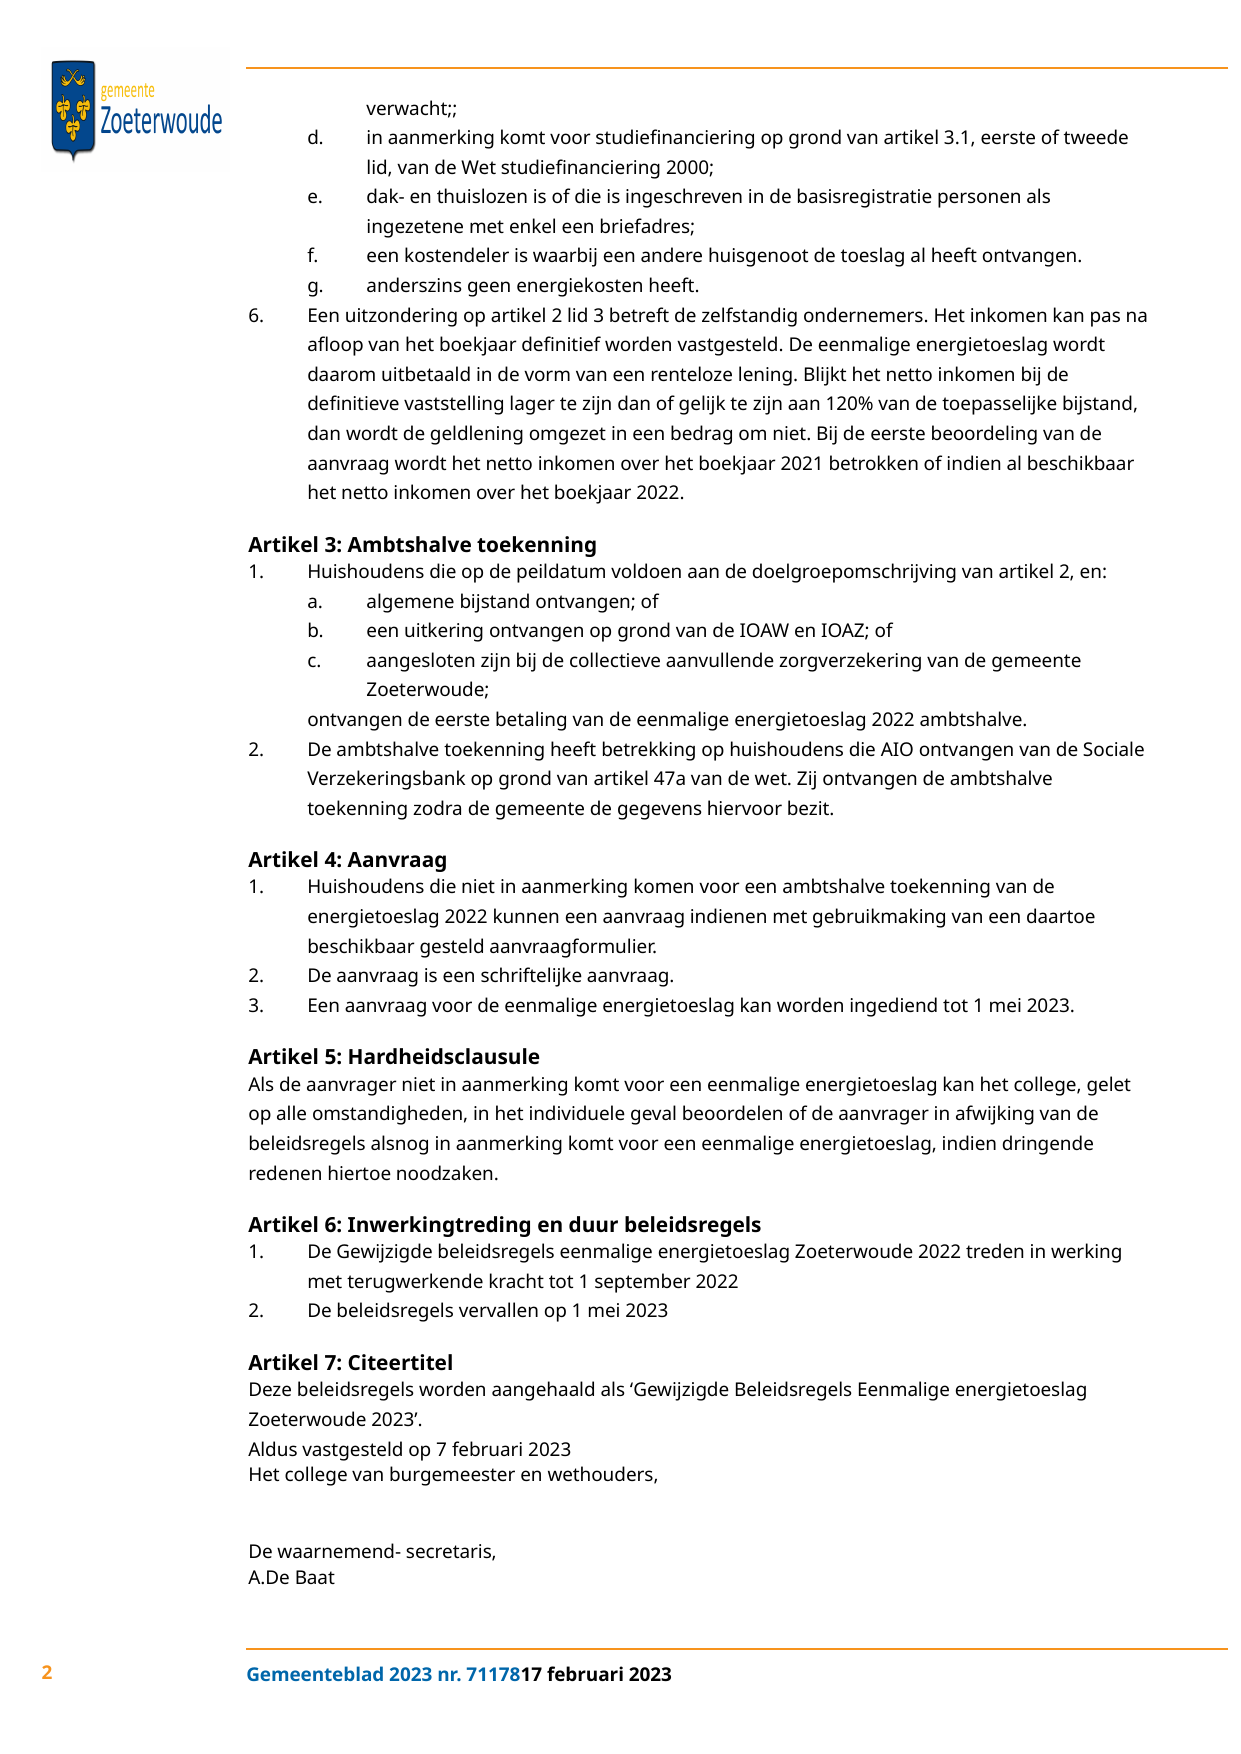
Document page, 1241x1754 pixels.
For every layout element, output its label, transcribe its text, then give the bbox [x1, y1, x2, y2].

list in aanmerking komt voor studiefinanciering op grond van artikel 3.1, eerste of tweede lid, van de Wet studiefinanciering 2000; [307, 124, 1152, 180]
list Huishoudens die niet in aanmerking komen voor een ambtshalve toekenning van de energietoeslag 2022 kunnen een aanvraag indienen met gebruikmaking van een daartoe beschikbaar gesteld aanvraagformulier. [248, 874, 1152, 959]
text Het college van burgemeester en wethouders, [248, 1461, 1152, 1487]
text A.De Baat [248, 1564, 1152, 1590]
text Als de aanvrager niet in aanmerking komt voor een eenmalige energietoeslag kan het college, gelet op alle omstandigheden, in het individuele geval beoordelen of de aanvrager in afwijking van de beleidsregels alsnog in aanmerking komt voor een eenmalige energietoeslag, indien dringende redenen hiertoe noodzaken. [248, 1071, 1152, 1185]
list dak- en thuislozen is of die is ingeschreven in de basisregistratie personen als ingezetene met enkel een briefadres; [307, 183, 1152, 239]
text Artikel 4: Aanvraag [248, 845, 1152, 874]
list De beleidsregels vervallen op 1 mei 2023 [248, 1298, 1152, 1323]
list De ambtshalve toekenning heeft betrekking op huishoudens die AIO ontvangen van de Sociale Verzekeringsbank op grond van artikel 47a van de wet. Zij ontvangen de ambtshalve toekenning zodra de gemeente de gegevens hiervoor bezit. [248, 736, 1152, 821]
list verwacht;; [307, 95, 1152, 121]
picture [41, 47, 231, 172]
list een kostendeler is waarbij een andere huisgenoot de toeslag al heeft ontvangen. [307, 243, 1152, 268]
list een uitkering ontvangen op grond van de IOAW en IOAZ; of [307, 617, 1152, 643]
list Een aanvraag voor de eenmalige energietoeslag kan worden ingediend tot 1 mei 2023. [248, 992, 1152, 1018]
list De aanvraag is een schriftelijke aanvraag. [248, 962, 1152, 988]
list aangesloten zijn bij de collectieve aanvullende zorgverzekering van de gemeente Zoeterwoude; [307, 647, 1152, 702]
text Artikel 7: Citeertitel [248, 1348, 1152, 1377]
list anderszins geen energiekosten heeft. [307, 272, 1152, 298]
text Deze beleidsregels worden aangehaald als ‘Gewijzigde Beleidsregels Eenmalige energietoeslag Zoeterwoude 2023’. [248, 1377, 1152, 1432]
list algemene bijstand ontvangen; of [307, 588, 1152, 613]
text De waarnemend- secretaris, [248, 1539, 1152, 1564]
text Artikel 5: Hardheidsclausule [248, 1042, 1152, 1071]
text Artikel 3: Ambtshalve toekenning [248, 530, 1152, 558]
list Een uitzondering op artikel 2 lid 3 betreft de zelfstandig ondernemers. Het inkomen kan pas na afloop van het boekjaar definitief worden vastgesteld. De eenmalige energietoeslag wordt daarom uitbetaald in de vorm van een renteloze lening. Blijkt het netto inkomen bij de definitieve vaststelling lager te zijn dan of gelijk te zijn aan 120% van de toepasselijke bijstand, dan wordt de geldlening omgezet in een bedrag om niet. Bij de eerste beoordeling van de aanvraag wordt het netto inkomen over het boekjaar 2021 betrokken of indien al beschikbaar het netto inkomen over het boekjaar 2022. [248, 302, 1152, 505]
list ontvangen de eerste betaling van de eenmalige energietoeslag 2022 ambtshalve. [248, 706, 1152, 732]
text Aldus vastgesteld op 7 februari 2023 [248, 1436, 1152, 1461]
list De Gewijzigde beleidsregels eenmalige energietoeslag Zoeterwoude 2022 treden in werking met terugwerkende kracht tot 1 september 2022 [248, 1238, 1152, 1294]
list Huishoudens die op de peildatum voldoen aan de doelgroepomschrijving van artikel 2, en: [248, 558, 1152, 584]
text Artikel 6: Inwerkingtreding en duur beleidsregels [248, 1210, 1152, 1238]
